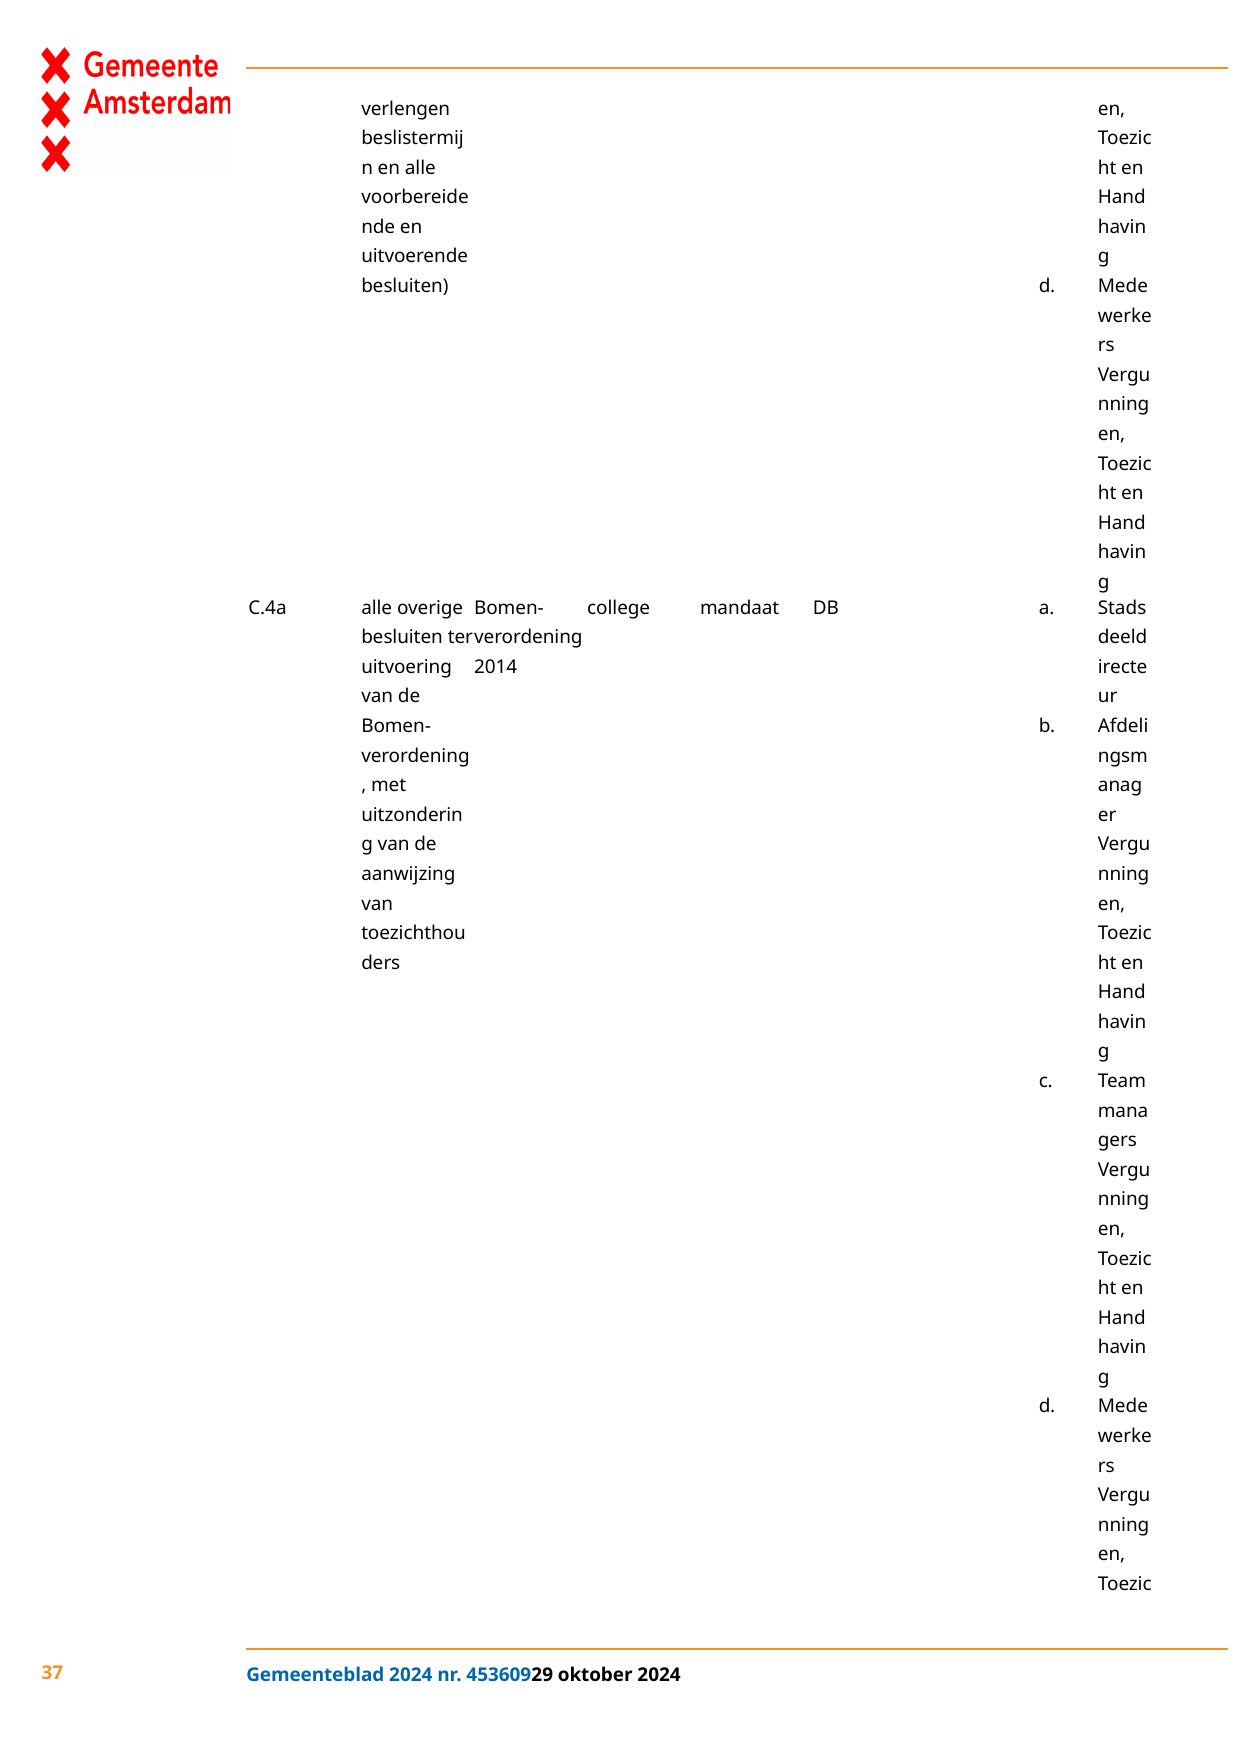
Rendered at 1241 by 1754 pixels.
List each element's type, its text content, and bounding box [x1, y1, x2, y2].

table_cell DB [813, 594, 926, 1596]
table_cell [587, 95, 700, 594]
table_cell en, Toezicht en Handhaving Medewerkers Vergunningen, Toezicht en Handhaving [1039, 95, 1152, 594]
table_cell [700, 95, 813, 594]
table_cell [926, 594, 1038, 1596]
table_cell [926, 95, 1038, 594]
table_cell [813, 95, 926, 594]
table_cell [474, 95, 587, 594]
picture [41, 47, 231, 172]
table_cell mandaat [700, 594, 813, 1596]
table_cell C.4a [248, 594, 361, 1596]
table_cell alle overige besluiten ter uitvoering van de Bomen-verordening, met uitzondering van de aanwijzing van toezichthouders [361, 594, 474, 1596]
table_cell Stadsdeeldirecteur Afdelingsmanager Vergunningen, Toezicht en Handhaving Teammanagers Vergunningen, Toezicht en Handhaving Medewerkers Vergunningen, Toezic [1039, 594, 1152, 1596]
table_cell [248, 95, 361, 594]
table_cell college [587, 594, 700, 1596]
table_cell verlengen beslistermijn en alle voorbereidende en uitvoerende besluiten) [361, 95, 474, 594]
table_cell Bomen-verordening 2014 [474, 594, 587, 1596]
